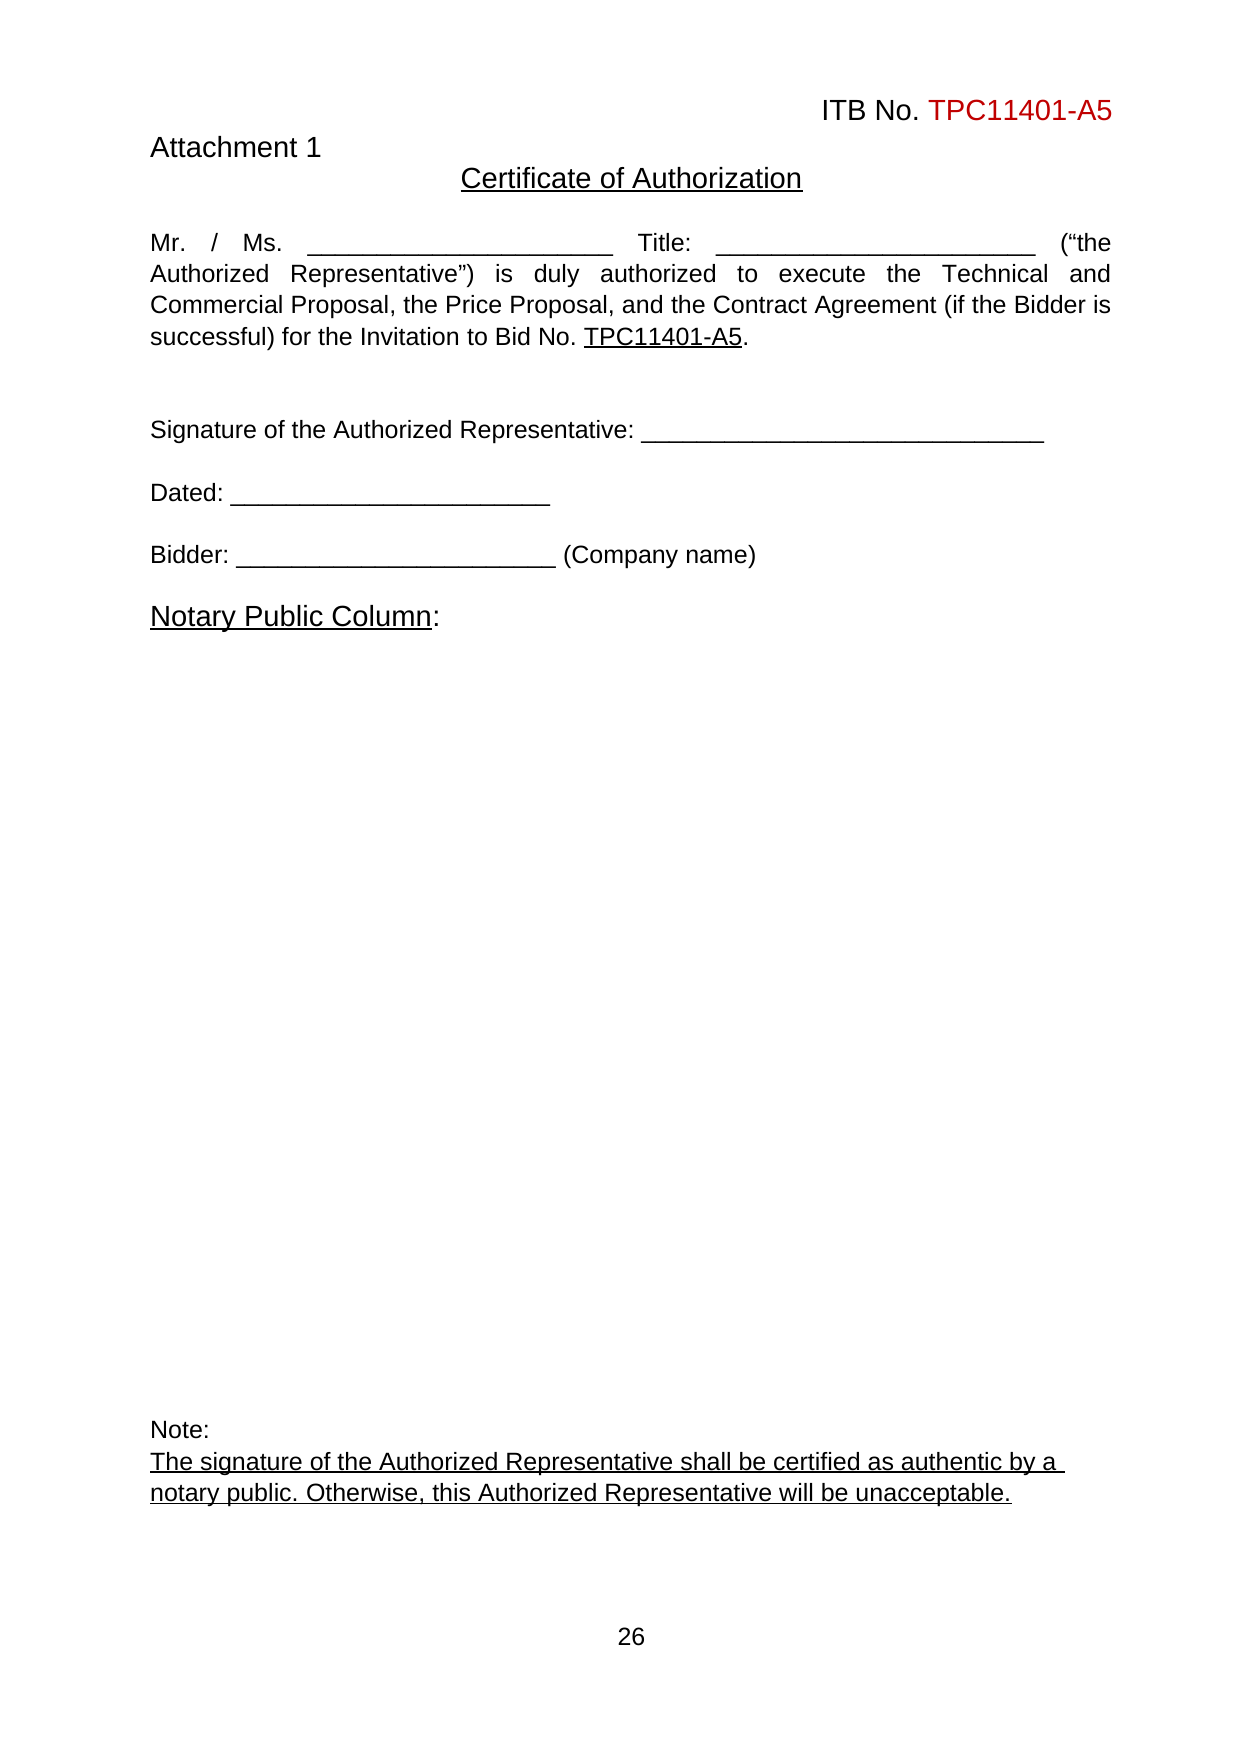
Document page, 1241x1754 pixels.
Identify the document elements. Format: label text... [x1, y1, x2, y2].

text Bidder: _______________________ (Company name) [150, 539, 1113, 570]
text Attachment 1 [150, 126, 1113, 164]
text Notary Public Column: [150, 601, 1113, 632]
text Certificate of Authorization [150, 164, 1113, 195]
text Signature of the Authorized Representative: _____________________________ [150, 414, 1113, 445]
text Mr. / Ms. ______________________ Title: _______________________ (“the Authorized Representative”) is duly authorized to execute the Technical and Commercial Proposal, the Price Proposal, and the Contract Agreement (if the Bidder is successful) for the Invitation to Bid No. TPC11401-A5. [150, 226, 1113, 351]
text Note: [150, 1414, 1113, 1445]
text Dated: _______________________ [150, 476, 1113, 507]
text The signature of the Authorized Representative shall be certified as authentic by a notary public. Otherwise, this Authorized Representative will be unacceptable. [150, 1445, 1113, 1507]
